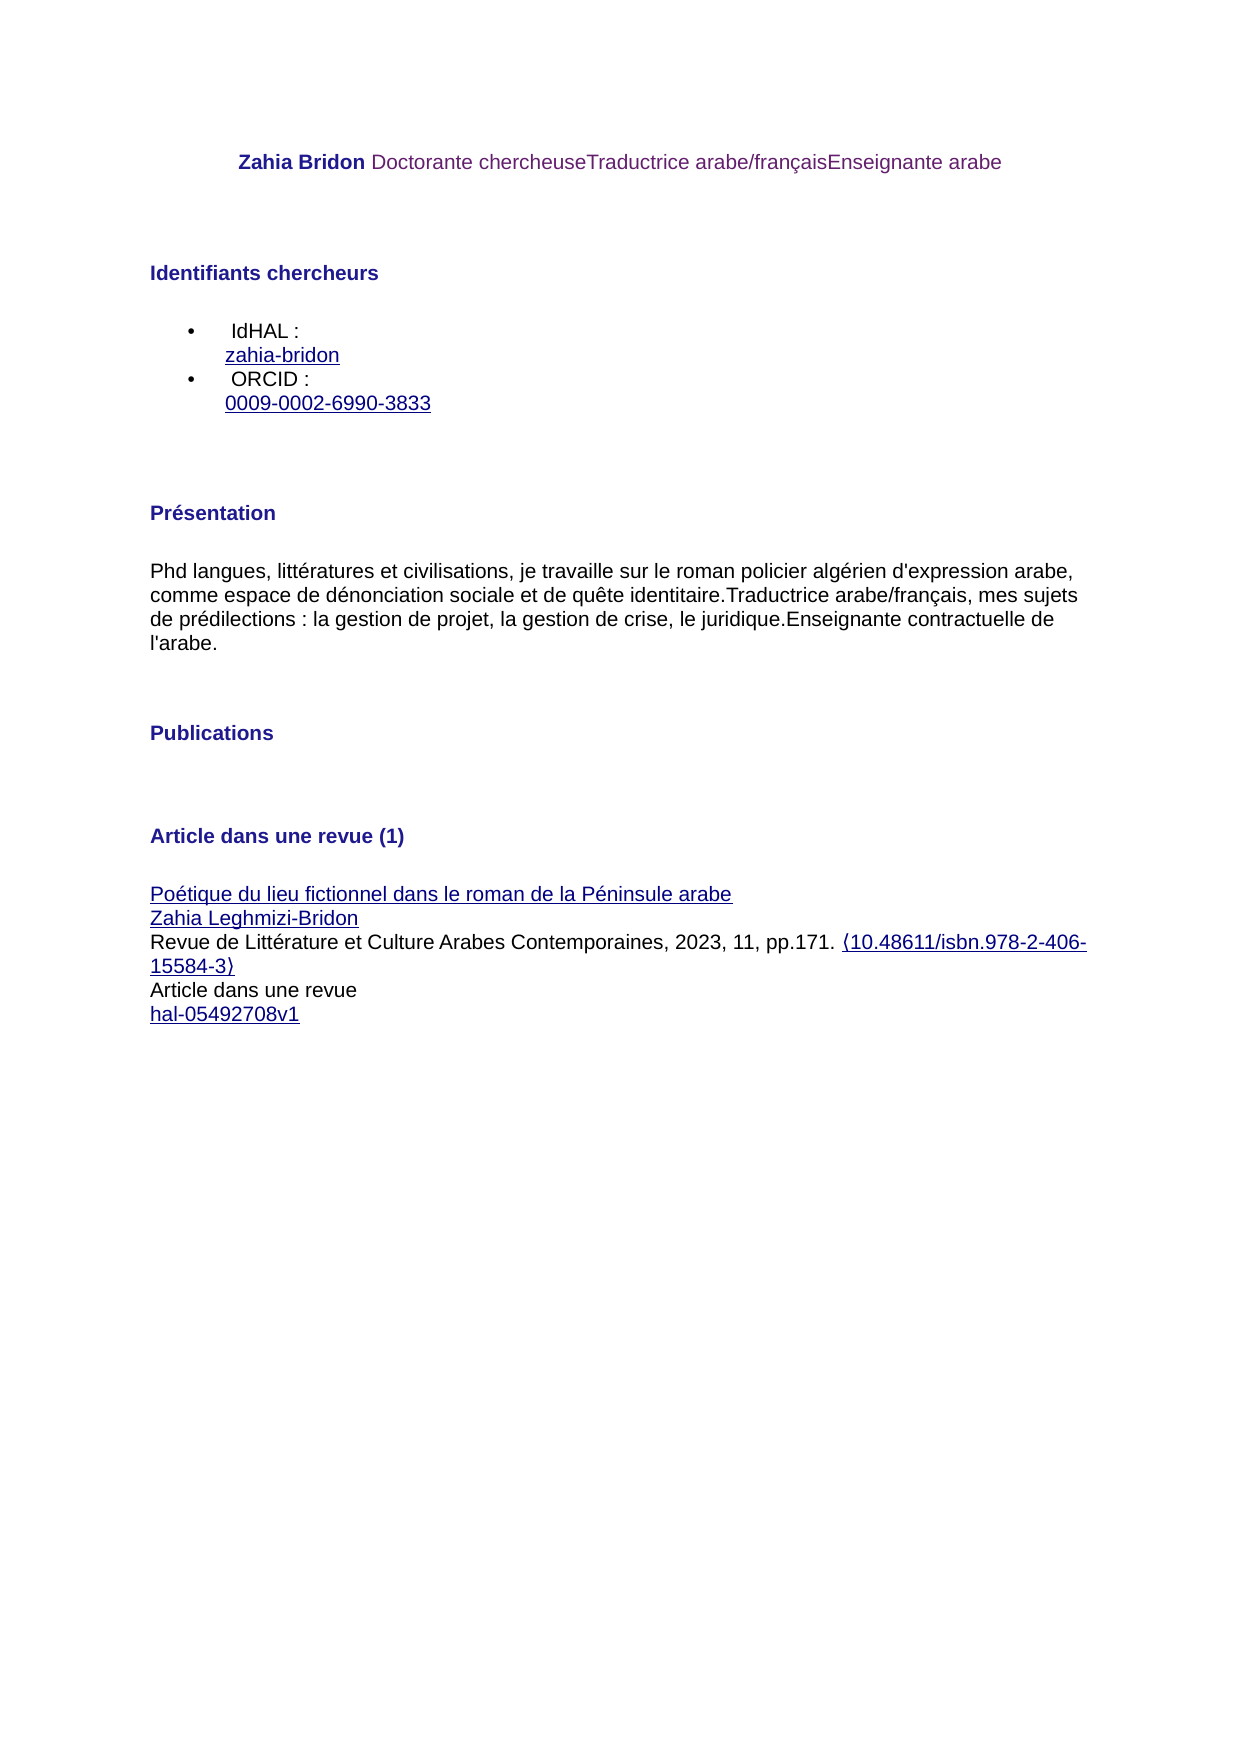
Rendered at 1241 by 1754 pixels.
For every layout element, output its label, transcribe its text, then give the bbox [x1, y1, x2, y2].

list 0009-0002-6990-3833 [187, 391, 1090, 414]
subtitle Zahia Bridon Doctorante chercheuseTraductrice arabe/françaisEnseignante arabe [150, 150, 1090, 174]
table_header Poétique du lieu fictionnel dans le roman de la Péninsule arabe Zahia Leghmizi-Bridon Revue de Littérature et Culture Arabes Contemporaines, 2023, 11, pp.171. ⟨10.48611/isbn.978-2-406-15584-3⟩ Article dans une revue hal-05492708v1 [150, 882, 1090, 1026]
list zahia-bridon [187, 343, 1090, 367]
list ORCID : [187, 367, 1090, 391]
text Phd langues, littératures et civilisations, je travaille sur le roman policier algérien d'expression arabe, comme espace de dénonciation sociale et de quête identitaire.Traductrice arabe/français, mes sujets de prédilections : la gestion de projet, la gestion de crise, le juridique.Enseignante contractuelle de l'arabe. [150, 559, 1090, 655]
list IdHAL : [187, 319, 1090, 343]
subtitle Identifiants chercheurs [150, 260, 1090, 284]
subtitle Article dans une revue (1) [150, 824, 1090, 848]
subtitle Présentation [150, 501, 1090, 525]
subtitle Publications [150, 721, 1090, 745]
